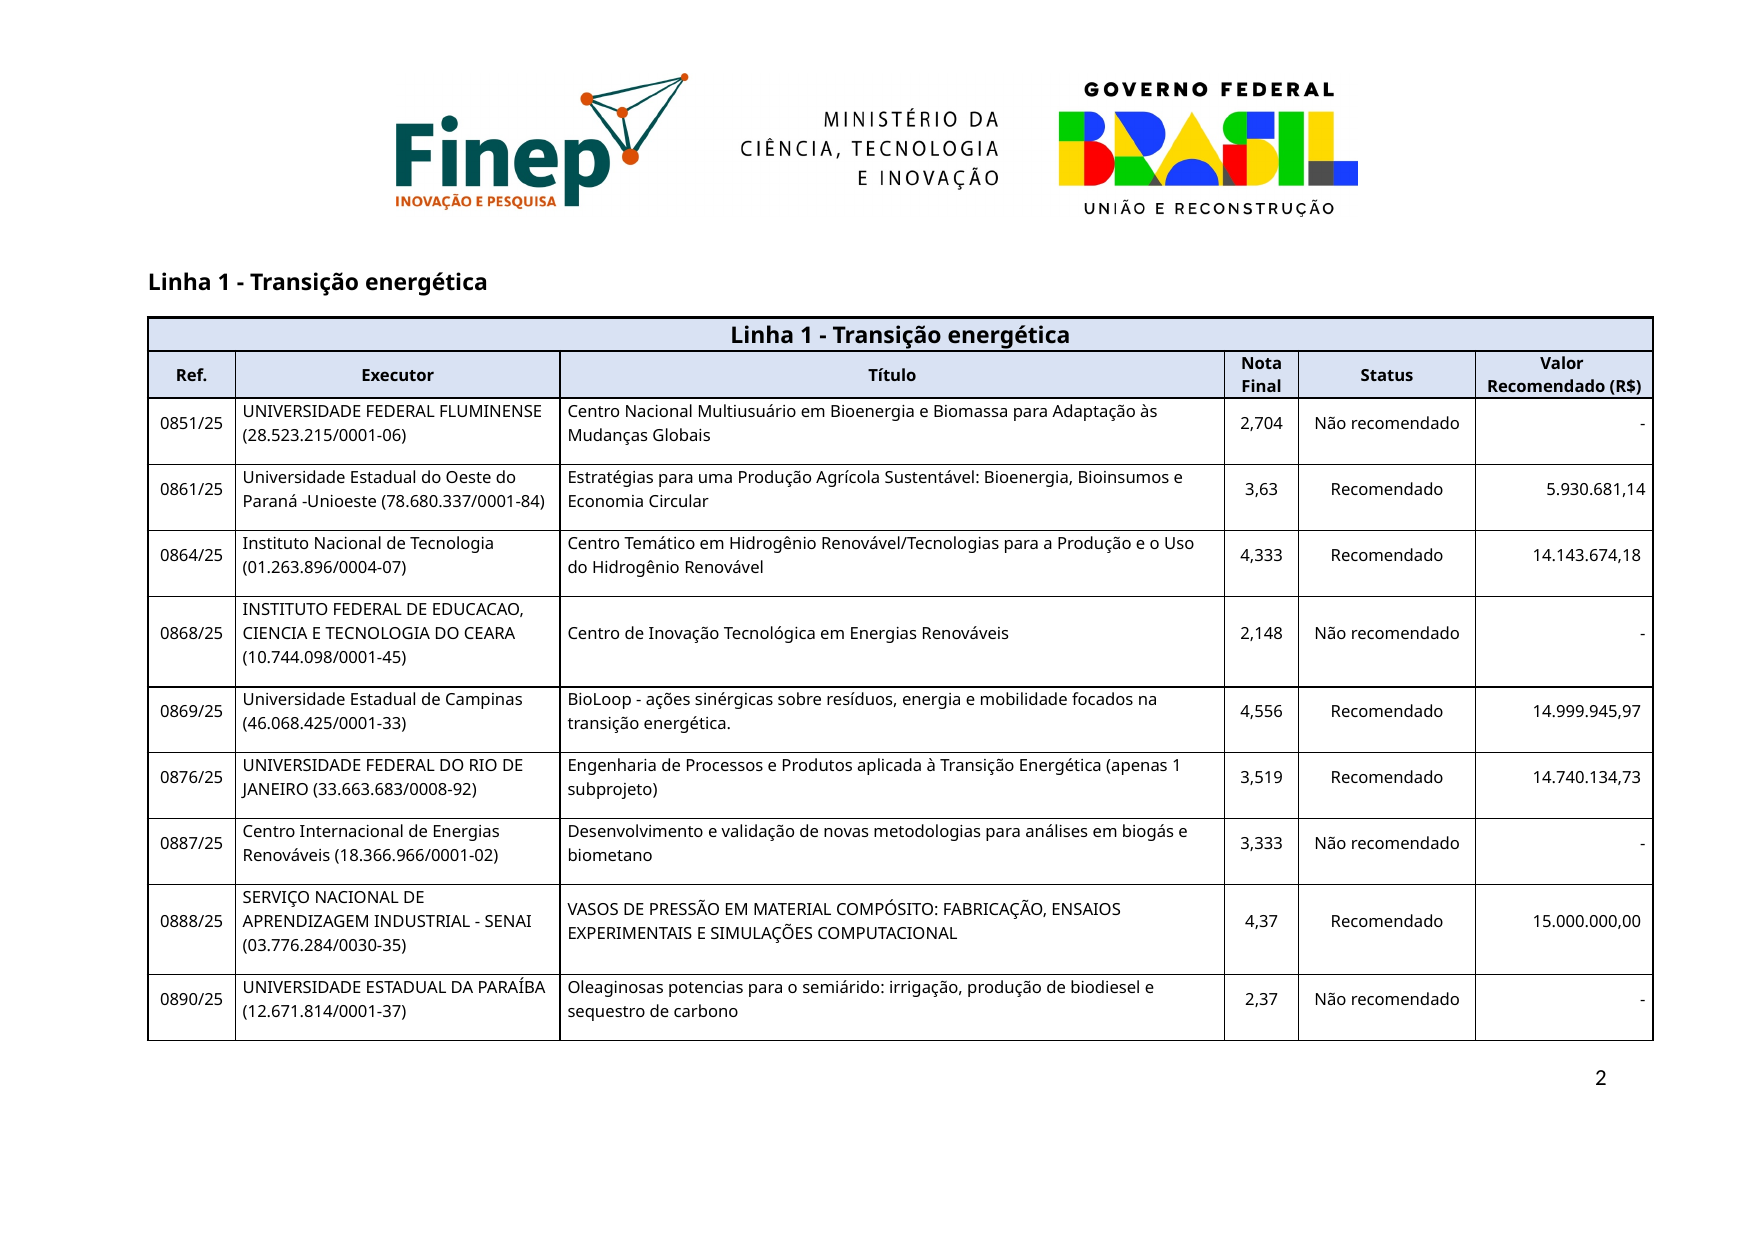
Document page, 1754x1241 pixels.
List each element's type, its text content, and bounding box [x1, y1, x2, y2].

text Linha 1 - Transição energética [148, 266, 1606, 298]
table_cell Recomendado [1299, 465, 1475, 530]
table_cell Recomendado [1299, 688, 1475, 752]
table_cell 0888/25 [149, 885, 235, 974]
table_header Linha 1 - Transição energética [149, 319, 1652, 350]
table_cell 0869/25 [149, 688, 235, 752]
table_cell Estratégias para uma Produção Agrícola Sustentável: Bioenergia, Bioinsumos e Economia Circular [561, 465, 1224, 530]
table_cell - [1476, 975, 1652, 1040]
table_cell 2,148 [1225, 597, 1298, 686]
table_cell 14.999.945,97 [1476, 688, 1652, 752]
table_cell BioLoop - ações sinérgicas sobre resíduos, energia e mobilidade focados na transição energética. [561, 688, 1224, 752]
table_cell - [1476, 597, 1652, 686]
table_cell Não recomendado [1299, 975, 1475, 1040]
table_cell UNIVERSIDADE FEDERAL FLUMINENSE (28.523.215/0001-06) [236, 399, 559, 464]
table_cell UNIVERSIDADE ESTADUAL DA PARAÍBA (12.671.814/0001-37) [236, 975, 559, 1040]
table_cell 5.930.681,14 [1476, 465, 1652, 530]
table_cell INSTITUTO FEDERAL DE EDUCACAO, CIENCIA E TECNOLOGIA DO CEARA (10.744.098/0001-45) [236, 597, 559, 686]
table_cell 4,37 [1225, 885, 1298, 974]
table_cell 0861/25 [149, 465, 235, 530]
table_cell 0864/25 [149, 531, 235, 596]
table_cell UNIVERSIDADE FEDERAL DO RIO DE JANEIRO (33.663.683/0008-92) [236, 753, 559, 818]
table_cell Oleaginosas potencias para o semiárido: irrigação, produção de biodiesel e sequestro de carbono [561, 975, 1224, 1040]
table_cell Não recomendado [1299, 597, 1475, 686]
table_cell Status [1299, 352, 1475, 397]
table_cell 0887/25 [149, 819, 235, 884]
table_cell Ref. [149, 352, 235, 397]
table_cell Executor [236, 352, 559, 397]
table_cell 0868/25 [149, 597, 235, 686]
table_cell 14.143.674,18 [1476, 531, 1652, 596]
table_cell Centro Internacional de Energias Renováveis (18.366.966/0001-02) [236, 819, 559, 884]
table_cell 0890/25 [149, 975, 235, 1040]
table_cell Recomendado [1299, 531, 1475, 596]
table_cell 3,333 [1225, 819, 1298, 884]
table_cell Centro Temático em Hidrogênio Renovável/Tecnologias para a Produção e o Uso do Hidrogênio Renovável [561, 531, 1224, 596]
table_cell Centro de Inovação Tecnológica em Energias Renováveis [561, 597, 1224, 686]
table_cell Universidade Estadual do Oeste do Paraná -Unioeste (78.680.337/0001-84) [236, 465, 559, 530]
table_cell 4,556 [1225, 688, 1298, 752]
table_cell Não recomendado [1299, 399, 1475, 464]
table_cell Centro Nacional Multiusuário em Bioenergia e Biomassa para Adaptação às Mudanças Globais [561, 399, 1224, 464]
table_cell Engenharia de Processos e Produtos aplicada à Transição Energética (apenas 1 subprojeto) [561, 753, 1224, 818]
table_cell - [1476, 399, 1652, 464]
table_cell 3,519 [1225, 753, 1298, 818]
table_cell Valor Recomendado (R$) [1476, 352, 1652, 397]
table_cell 14.740.134,73 [1476, 753, 1652, 818]
table_cell Nota Final [1225, 352, 1298, 397]
table_cell 0851/25 [149, 399, 235, 464]
table_cell Recomendado [1299, 753, 1475, 818]
table_cell 2,37 [1225, 975, 1298, 1040]
table_cell Universidade Estadual de Campinas (46.068.425/0001-33) [236, 688, 559, 752]
table_cell Recomendado [1299, 885, 1475, 974]
table_cell Instituto Nacional de Tecnologia (01.263.896/0004-07) [236, 531, 559, 596]
table_cell SERVIÇO NACIONAL DE APRENDIZAGEM INDUSTRIAL - SENAI (03.776.284/0030-35) [236, 885, 559, 974]
table_cell 4,333 [1225, 531, 1298, 596]
table_cell 15.000.000,00 [1476, 885, 1652, 974]
table_cell - [1476, 819, 1652, 884]
table_cell Título [561, 352, 1224, 397]
table_cell Não recomendado [1299, 819, 1475, 884]
table_cell 3,63 [1225, 465, 1298, 530]
table_cell 0876/25 [149, 753, 235, 818]
table_cell 2,704 [1225, 399, 1298, 464]
table_cell VASOS DE PRESSÃO EM MATERIAL COMPÓSITO: FABRICAÇÃO, ENSAIOS EXPERIMENTAIS E SIMULAÇÕES COMPUTACIONAL [561, 885, 1224, 974]
table_cell Desenvolvimento e validação de novas metodologias para análises em biogás e biometano [561, 819, 1224, 884]
